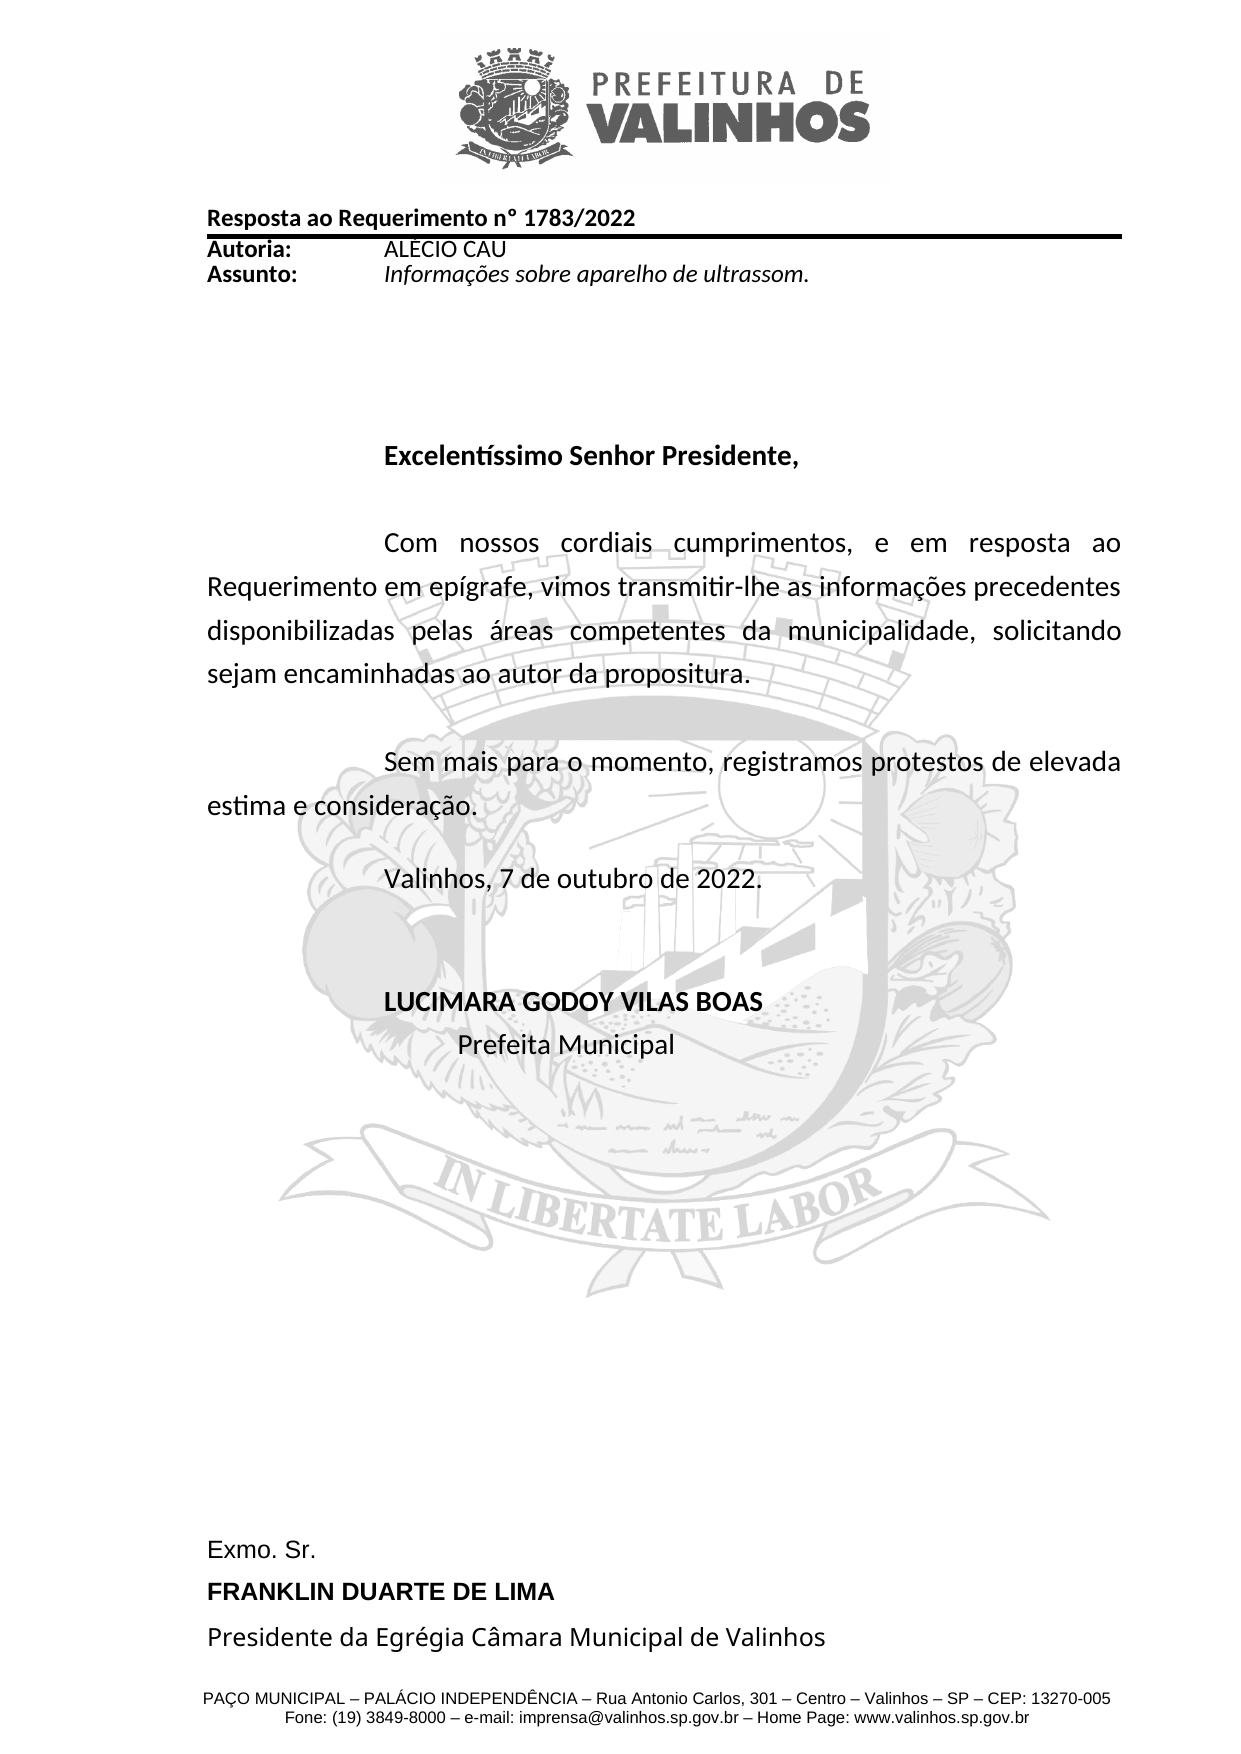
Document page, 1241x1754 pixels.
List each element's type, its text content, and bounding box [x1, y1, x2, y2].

picture [235, 506, 1094, 1342]
text Prefeita Municipal [207, 1033, 235, 1062]
text Sem mais para o momento, registramos protestos de elevada estima e consideração. [1094, 749, 1122, 822]
text Excelentíssimo Senhor Presidente, [207, 443, 1122, 472]
text Prefeita Municipal [1094, 1033, 1122, 1062]
text Valinhos, 7 de outubro de 2022. [1094, 866, 1122, 895]
text Sem mais para o momento, registramos protestos de elevada estima e consideração. [207, 749, 235, 822]
picture [1090, 584, 1094, 594]
text LUCIMARA GODOY VILAS BOAS [1094, 989, 1122, 1018]
text Valinhos, 7 de outubro de 2022. [207, 866, 235, 895]
picture [438, 29, 891, 185]
text LUCIMARA GODOY VILAS BOAS [207, 989, 235, 1018]
